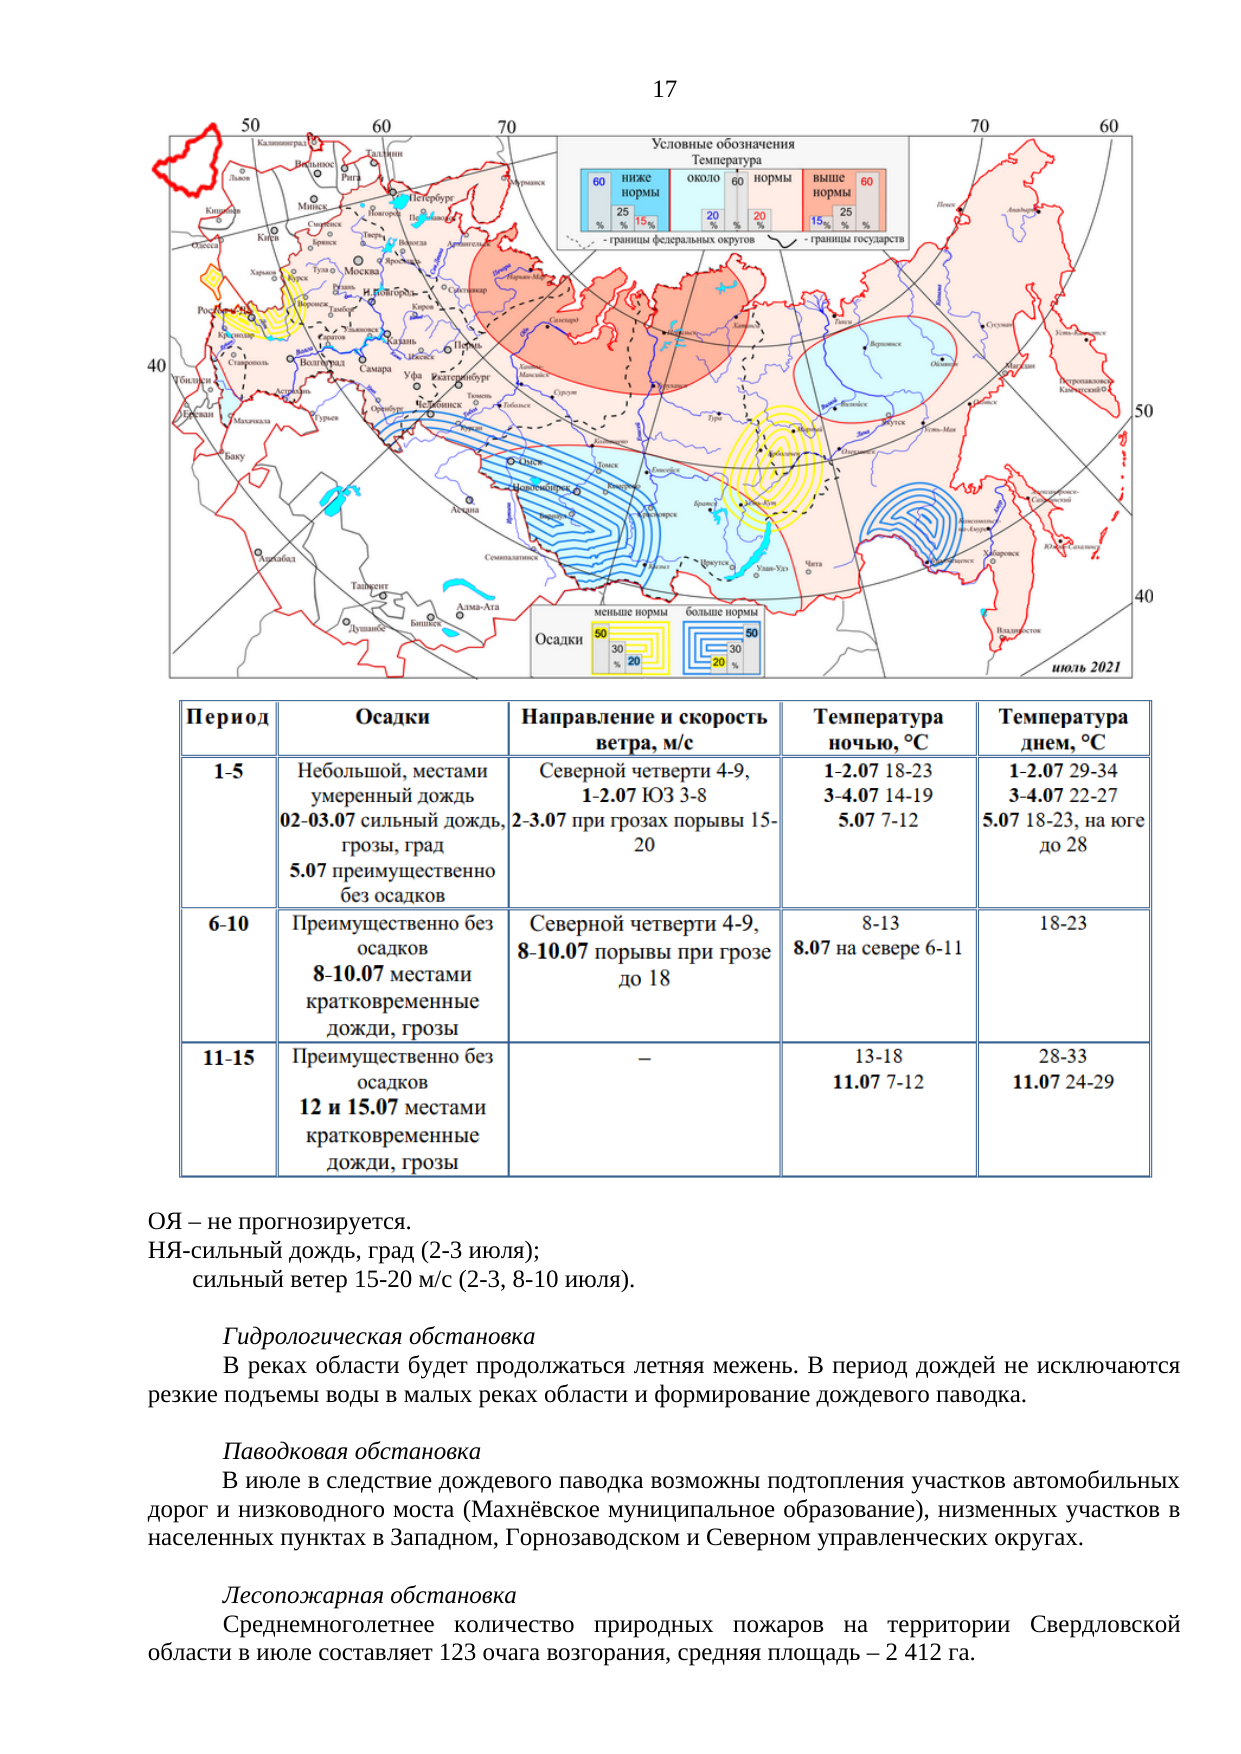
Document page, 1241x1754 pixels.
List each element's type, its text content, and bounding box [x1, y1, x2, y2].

text Гидрологическая обстановка [148, 1321, 1181, 1350]
text сильный ветер 15-20 м/с (2-3, 8-10 июля). [148, 1264, 1181, 1292]
text ОЯ – не прогнозируется. [148, 1207, 1181, 1235]
text НЯ-сильный дождь, град (2-3 июля); [148, 1235, 1181, 1264]
text Паводковая обстановка [148, 1436, 1181, 1465]
text В июле в следствие дождевого паводка возможны подтопления участков автомобильных дорог и низководного моста (Махнёвское муниципальное образование), низменных участков в населенных пунктах в Западном, Горнозаводском и Северном управленческих округах. [148, 1465, 1181, 1551]
text В реках области будет продолжаться летняя межень. В период дождей не исключаются резкие подъемы воды в малых реках области и формирование дождевого паводка. [148, 1350, 1181, 1407]
text Среднемноголетнее количество природных пожаров на территории Свердловской области в июле составляет 123 очага возгорания, средняя площадь – 2 412 га. [148, 1609, 1181, 1666]
text Лесопожарная обстановка [148, 1580, 1179, 1609]
